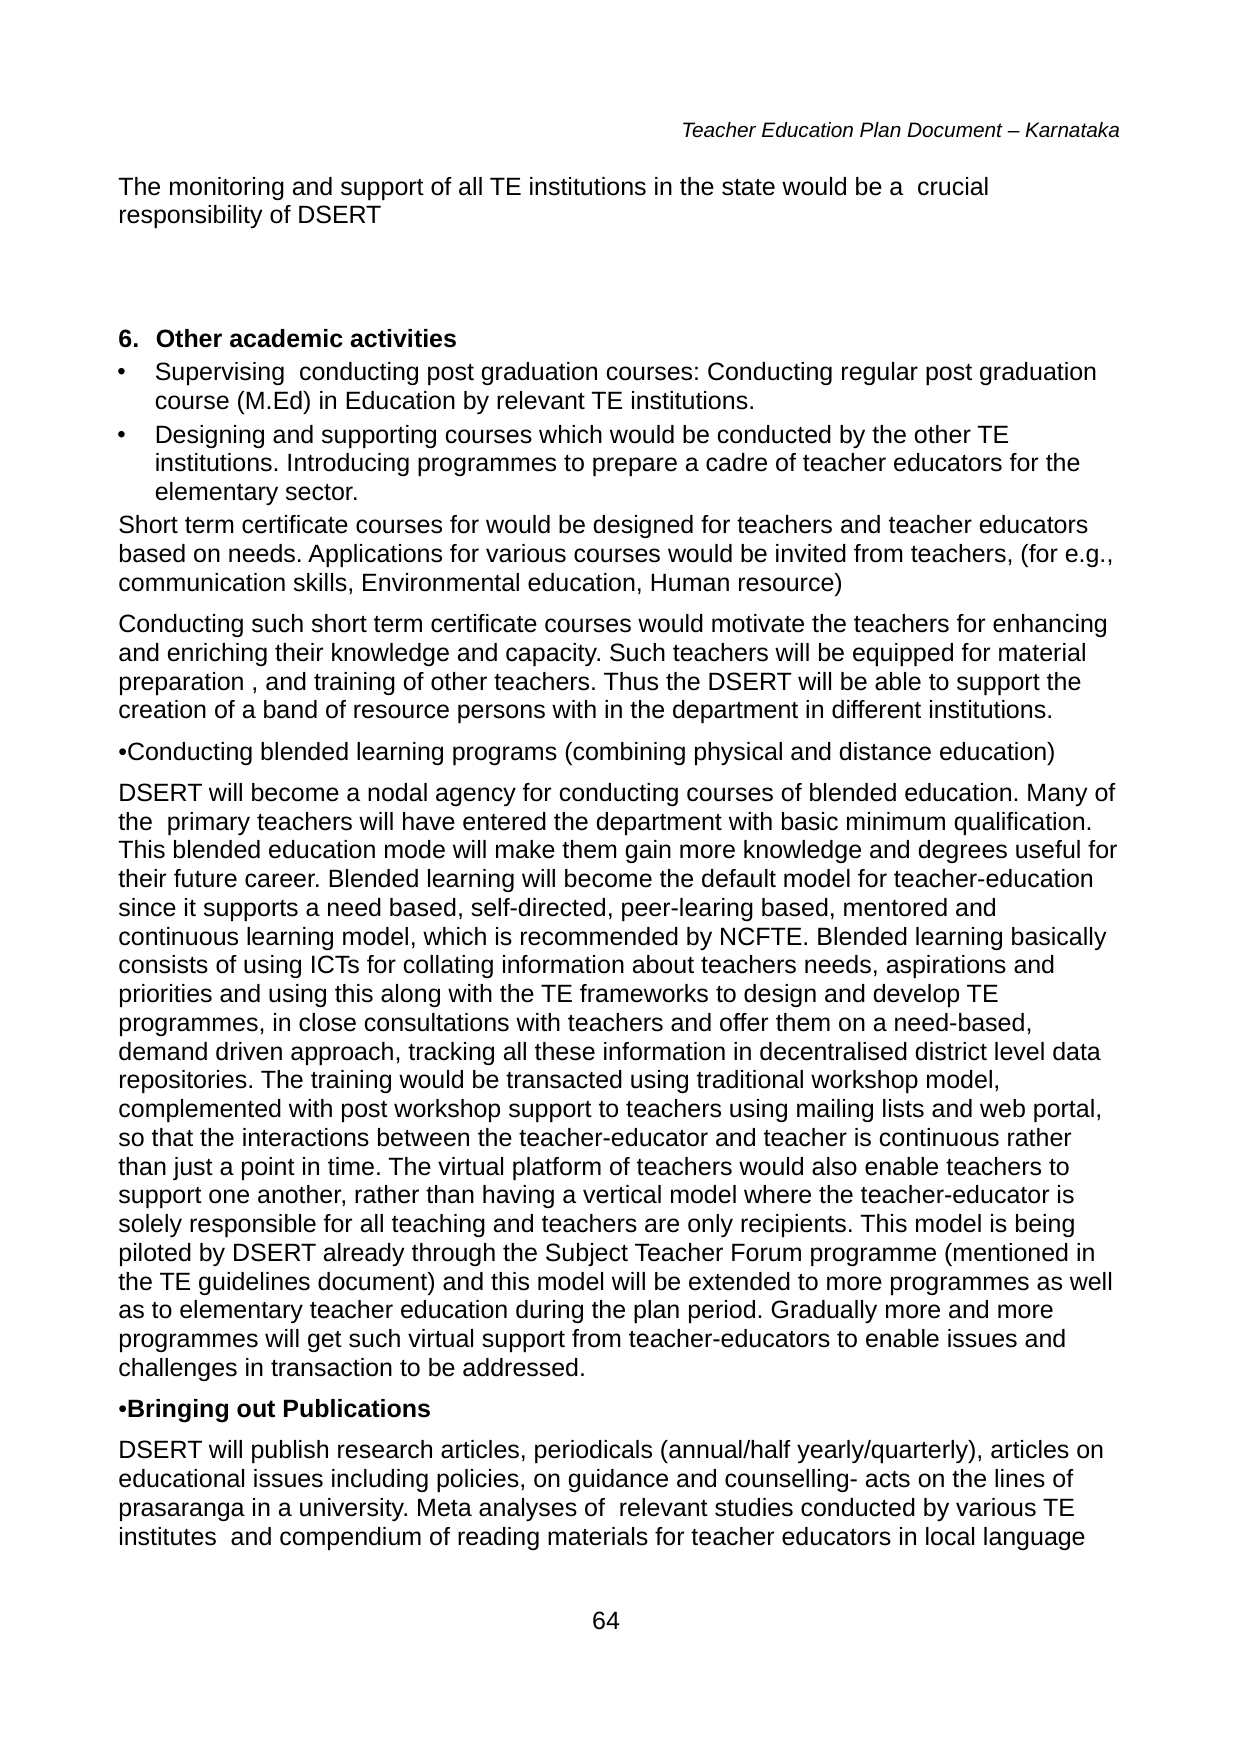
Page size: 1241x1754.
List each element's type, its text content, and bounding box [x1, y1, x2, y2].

text Short term certificate courses for would be designed for teachers and teacher educators based on needs. Applications for various courses would be invited from teachers, (for e.g., communication skills, Environmental education, Human resource) [118, 511, 1122, 597]
text DSERT will publish research articles, periodicals (annual/half yearly/quarterly), articles on educational issues including policies, on guidance and counselling- acts on the lines of prasaranga in a university. Meta analyses of relevant studies conducted by various TE institutes and compendium of reading materials for teacher educators in local language [118, 1436, 1122, 1551]
text The monitoring and support of all TE institutions in the state would be a crucial responsibility of DSERT [118, 172, 1122, 229]
text DSERT will become a nodal agency for conducting courses of blended education. Many of the primary teachers will have entered the department with basic minimum qualification. This blended education mode will make them gain more knowledge and degrees useful for their future career. Blended learning will become the default model for teacher-education since it supports a need based, self-directed, peer-learing based, mentored and continuous learning model, which is recommended by NCFTE. Blended learning basically consists of using ICTs for collating information about teachers needs, aspirations and priorities and using this along with the TE frameworks to design and develop TE programmes, in close consultations with teachers and offer them on a need-based, demand driven approach, tracking all these information in decentralised district level data repositories. The training would be transacted using traditional workshop model, complemented with post workshop support to teachers using mailing lists and web portal, so that the interactions between the teacher-educator and teacher is continuous rather than just a point in time. The virtual platform of teachers would also enable teachers to support one another, rather than having a vertical model where the teacher-educator is solely responsible for all teaching and teachers are only recipients. This model is being piloted by DSERT already through the Subject Teacher Forum programme (mentioned in the TE guidelines document) and this model will be extended to more programmes as well as to elementary teacher education during the plan period. Gradually more and more programmes will get such virtual support from teacher-educators to enable issues and challenges in transaction to be addressed. [118, 778, 1122, 1382]
text Conducting such short term certificate courses would motivate the teachers for enhancing and enriching their knowledge and capacity. Such teachers will be equipped for material preparation , and training of other teachers. Thus the DSERT will be able to support the creation of a band of resource persons with in the department in different institutions. [118, 609, 1122, 724]
list Other academic activities [118, 324, 1122, 353]
list Supervising conducting post graduation courses: Conducting regular post graduation course (M.Ed) in Education by relevant TE institutions. [117, 357, 1122, 415]
text •Conducting blended learning programs (combining physical and distance education) [118, 737, 1122, 766]
text •Bringing out Publications [118, 1394, 1122, 1423]
list Designing and supporting courses which would be conducted by the other TE institutions. Introducing programmes to prepare a cadre of teacher educators for the elementary sector. [117, 419, 1122, 506]
